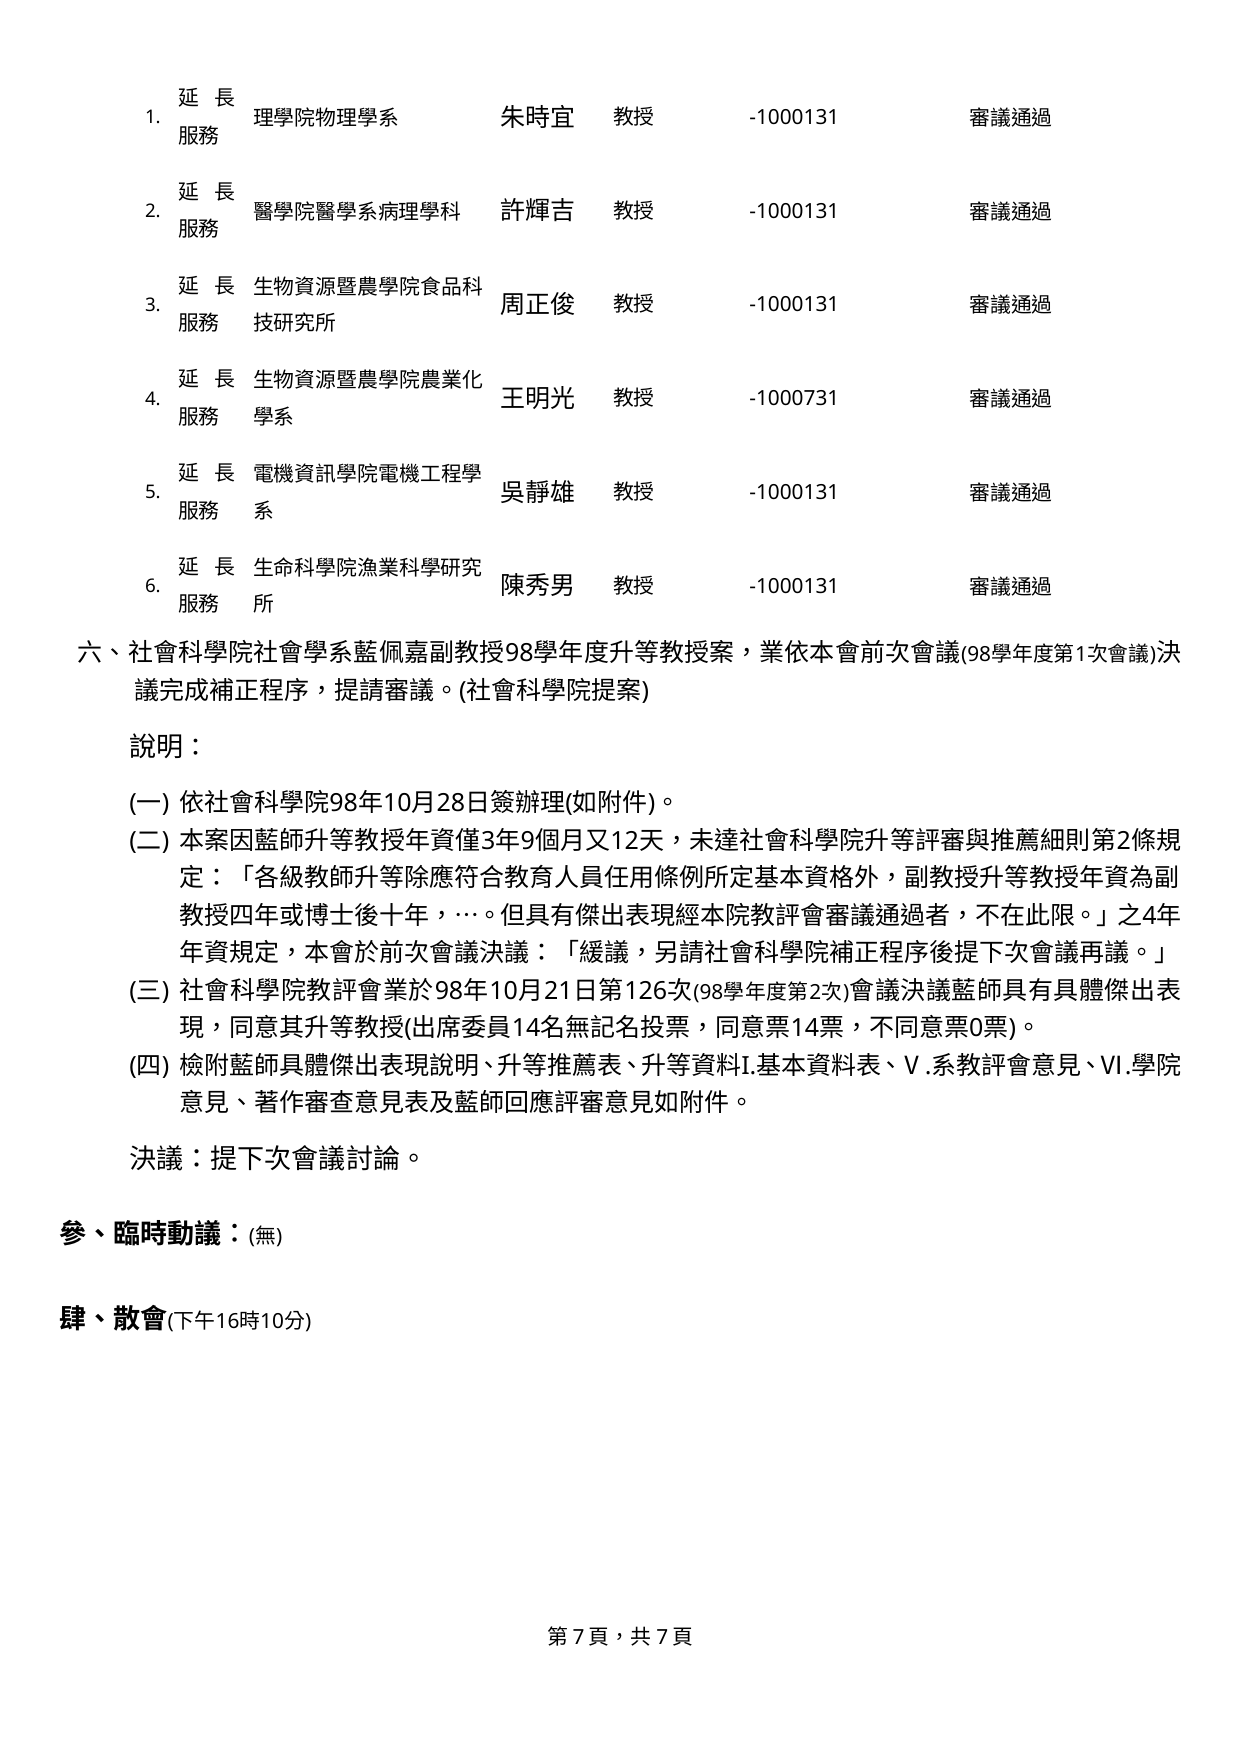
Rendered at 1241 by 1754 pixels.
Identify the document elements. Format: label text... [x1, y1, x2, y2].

table_cell 許輝吉 [494, 163, 607, 257]
table_cell 生物資源暨農學院農業化學系 [247, 351, 494, 444]
table_cell 延長服務 [172, 445, 247, 538]
table_cell 審議通過 [963, 445, 1179, 538]
table_cell 教授 [607, 445, 738, 538]
table_cell 電機資訊學院電機工程學系 [247, 445, 494, 538]
list 依社會科學院98年10月28日簽辦理(如附件)。 [129, 782, 1181, 819]
table_cell -1000131 [738, 163, 963, 257]
table_cell 3. [115, 257, 172, 351]
table_cell 延長服務 [172, 538, 247, 632]
table_cell 延長服務 [172, 351, 247, 444]
list 本案因藍師升等教授年資僅3年9個月又12天，未達社會科學院升等評審與推薦細則第2條規定：「各級教師升等除應符合教育人員任用條例所定基本資格外，副教授升等教授年資為副教授四年或博士後十年，…。但具有傑出表現經本院教評會審議通過者，不在此限。」之4年年資規定，本會於前次會議決議：「緩議，另請社會科學院補正程序後提下次會議再議。」 [129, 819, 1181, 969]
table_cell 教授 [607, 351, 738, 444]
text 參、臨時動議︰(無) [59, 1194, 1181, 1269]
table_cell 延長服務 [172, 163, 247, 257]
table_cell 審議通過 [963, 351, 1179, 444]
table_cell 醫學院醫學系病理學科 [247, 163, 494, 257]
list 檢附藍師具體傑出表現說明、升等推薦表、升等資料Ι.基本資料表、Ⅴ.系教評會意見、Ⅵ.學院意見、著作審查意見表及藍師回應評審意見如附件。 [129, 1044, 1181, 1119]
text 六、社會科學院社會學系藍佩嘉副教授98學年度升等教授案，業依本會前次會議(98學年度第1次會議)決議完成補正程序，提請審議。(社會科學院提案) [78, 632, 1181, 707]
table_cell -1000131 [738, 445, 963, 538]
table_cell 教授 [607, 538, 738, 632]
table_cell 審議通過 [963, 70, 1179, 163]
table_cell 教授 [607, 70, 738, 163]
table_cell 周正俊 [494, 257, 607, 351]
text 說明： [129, 707, 1181, 782]
table_cell 1. [115, 70, 172, 163]
text 決議：提下次會議討論。 [129, 1119, 1181, 1194]
table_cell 生命科學院漁業科學研究所 [247, 538, 494, 632]
table_cell 教授 [607, 163, 738, 257]
table_cell 理學院物理學系 [247, 70, 494, 163]
list 社會科學院教評會業於98年10月21日第126次(98學年度第2次)會議決議藍師具有具體傑出表現，同意其升等教授(出席委員14名無記名投票，同意票14票，不同意票0票)。 [129, 969, 1181, 1044]
table_cell -1000731 [738, 351, 963, 444]
table_cell 吳靜雄 [494, 445, 607, 538]
text 肆、散會(下午16時10分) [59, 1279, 1181, 1354]
table_cell 4. [115, 351, 172, 444]
table_cell -1000131 [738, 538, 963, 632]
table_cell 王明光 [494, 351, 607, 444]
table_cell 生物資源暨農學院食品科技研究所 [247, 257, 494, 351]
table_cell 朱時宜 [494, 70, 607, 163]
table_cell 教授 [607, 257, 738, 351]
table_cell 審議通過 [963, 257, 1179, 351]
table_cell 審議通過 [963, 163, 1179, 257]
table_cell 陳秀男 [494, 538, 607, 632]
table_cell 5. [115, 445, 172, 538]
table_cell 審議通過 [963, 538, 1179, 632]
table_cell -1000131 [738, 257, 963, 351]
table_cell 6. [115, 538, 172, 632]
table_cell 2. [115, 163, 172, 257]
table_cell -1000131 [738, 70, 963, 163]
table_cell 延長服務 [172, 70, 247, 163]
table_cell 延長服務 [172, 257, 247, 351]
